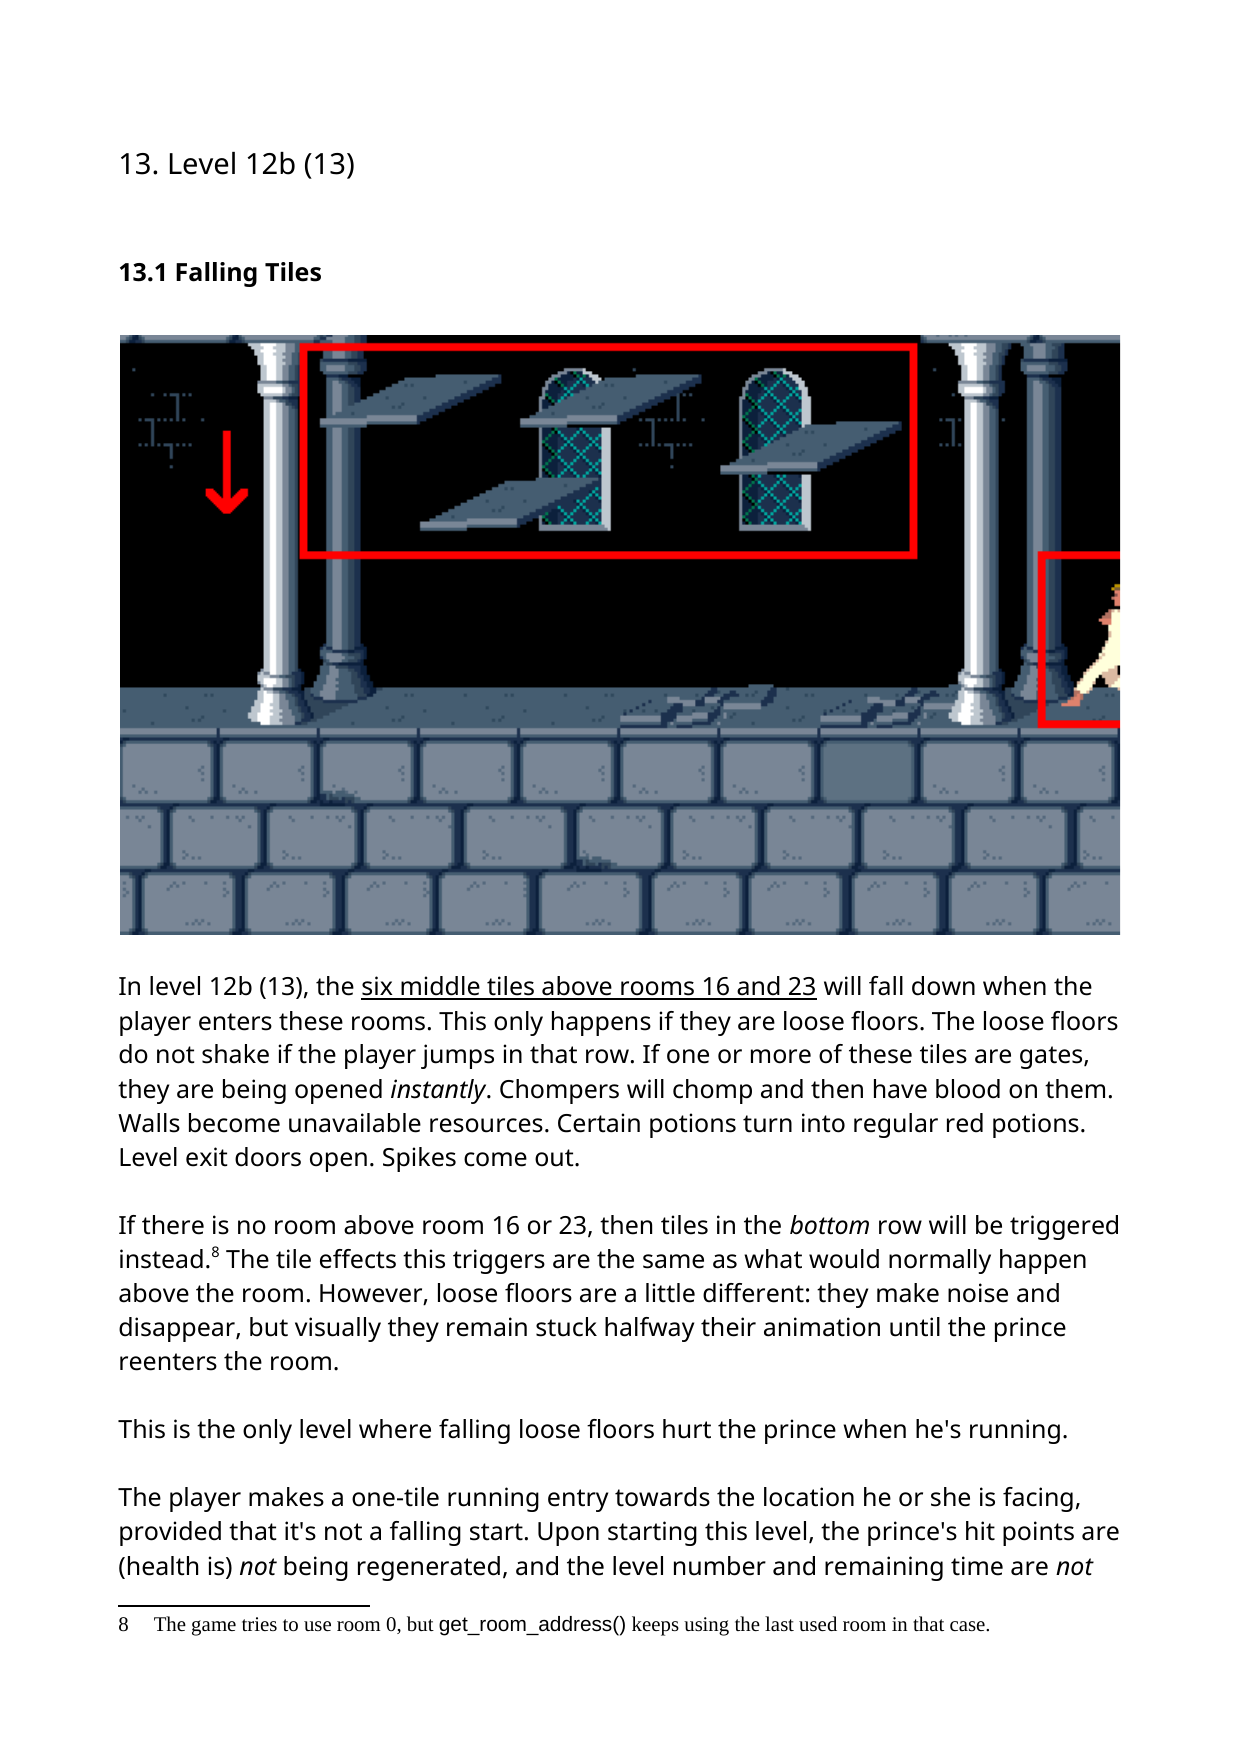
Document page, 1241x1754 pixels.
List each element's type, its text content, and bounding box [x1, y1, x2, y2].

text The player makes a one-tile running entry towards the location he or she is facing, provided that it's not a falling start. Upon starting this level, the prince's hit points are (health is) not being regenerated, and the level number and remaining time are not shown. [118, 1480, 1122, 1582]
text If there is no room above room 16 or 23, then tiles in the bottom row will be triggered instead. The tile effects this triggers are the same as what would normally happen above the room. However, loose floors are a little different: they make noise and disappear, but visually they remain stuck halfway their animation until the prince reenters the room. [118, 1207, 1122, 1378]
text In level 12b (13), the six middle tiles above rooms 16 and 23 will fall down when the player enters these rooms. This only happens if they are loose floors. The loose floors do not shake if the player jumps in that row. If one or more of these tiles are gates, they are being opened instantly. Chompers will chomp and then have blood on them. Walls become unavailable resources. Certain potions turn into regular red potions. Level exit doors open. Spikes come out. [118, 969, 1122, 1173]
subtitle 13. Level 12b (13) [118, 143, 1122, 183]
subtitle 13.1 Falling Tiles [118, 254, 1122, 288]
picture [120, 335, 1121, 935]
text This is the only level where falling loose floors hurt the prince when he's running. [118, 1412, 1122, 1446]
text The game tries to use room 0, but get_room_address() keeps using the last used room in that case. [118, 1612, 1122, 1636]
